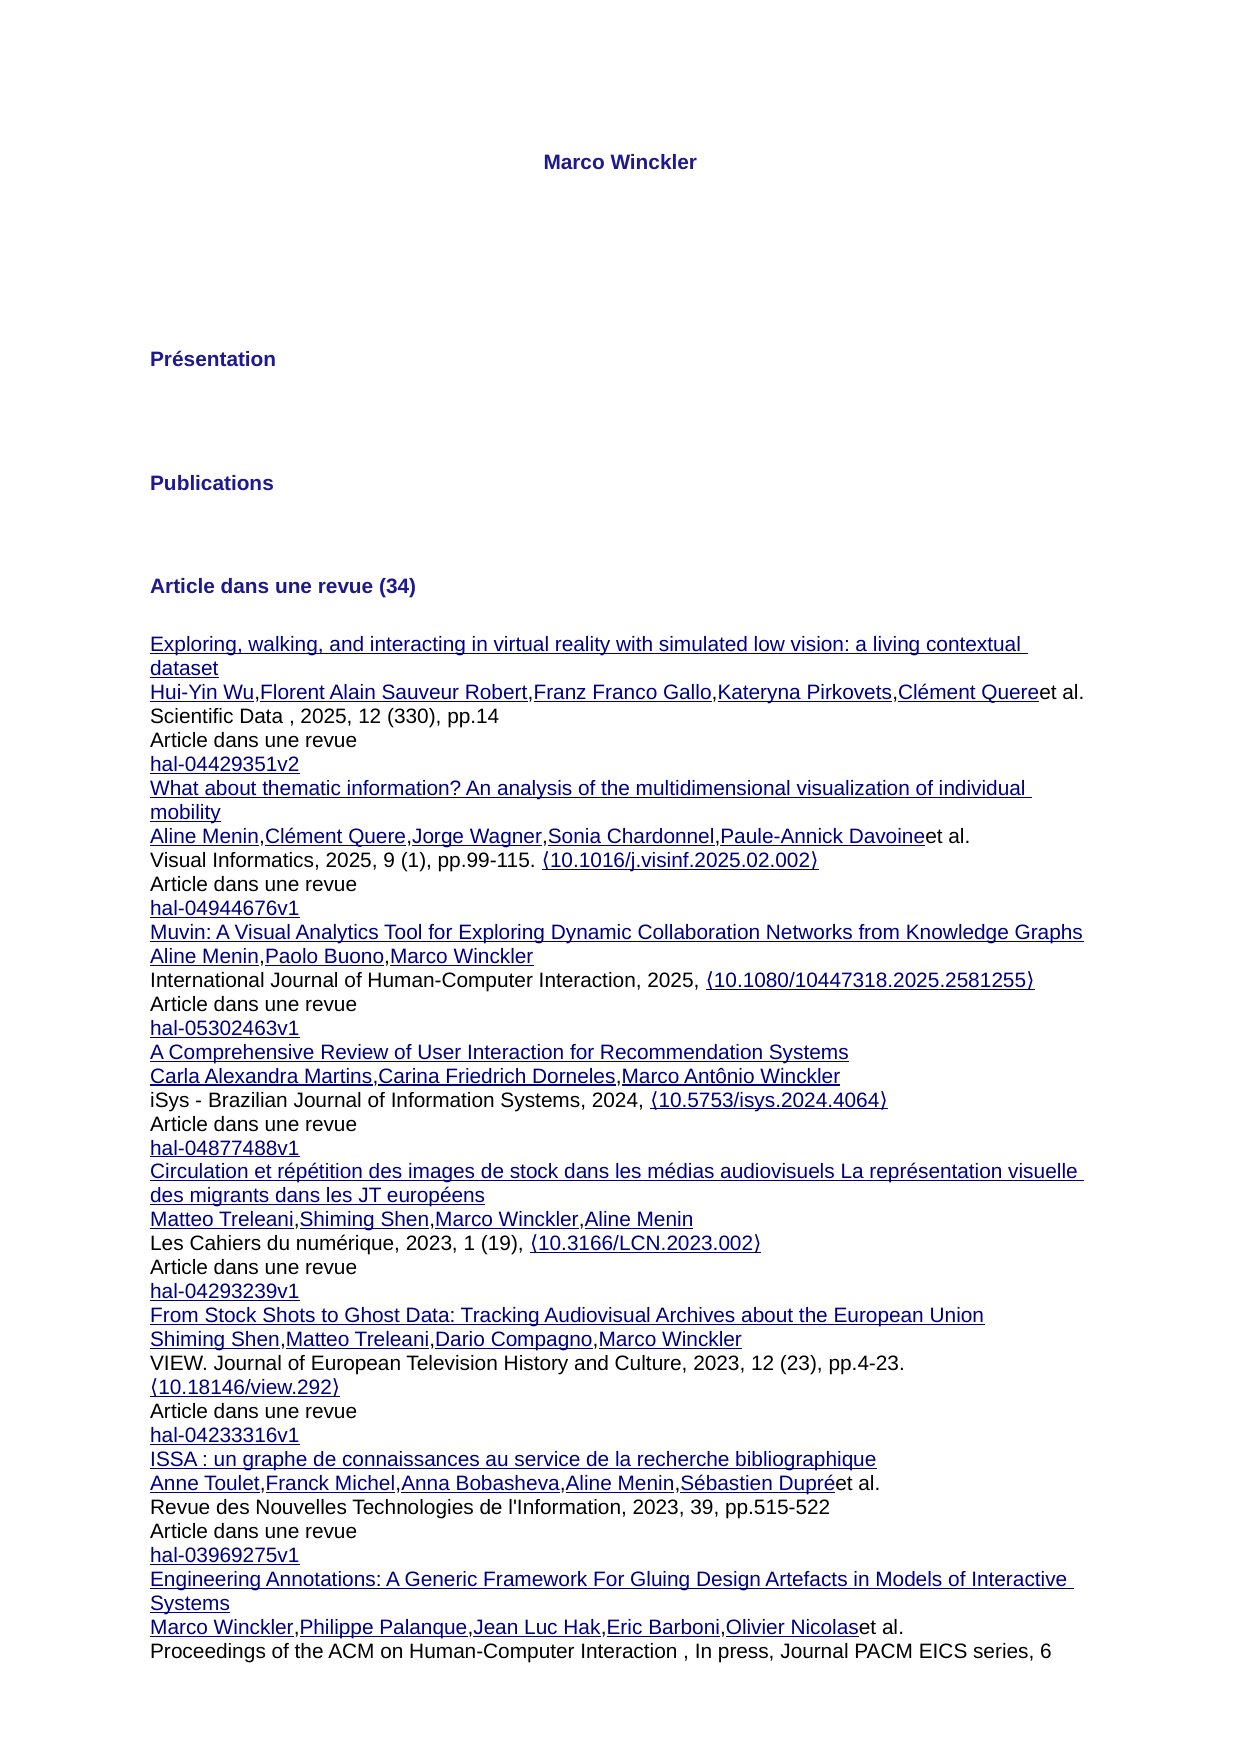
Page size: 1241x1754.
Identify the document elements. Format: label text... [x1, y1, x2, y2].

table_cell ISSA : un graphe de connaissances au service de la recherche bibliographique Anne Toulet,Franck Michel,Anna Bobasheva,Aline Menin,Sébastien Dupréet al. Revue des Nouvelles Technologies de l'Information, 2023, 39, pp.515-522 Article dans une revue hal-03969275v1 [150, 1447, 1090, 1567]
table_cell Engineering Annotations: A Generic Framework For Gluing Design Artefacts in Models of Interactive Systems Marco Winckler,Philippe Palanque,Jean Luc Hak,Eric Barboni,Olivier Nicolaset al. Proceedings of the ACM on Human-Computer Interaction , In press, Journal PACM EICS series, 6 [150, 1567, 1090, 1662]
table_cell What about thematic information? An analysis of the multidimensional visualization of individual mobility Aline Menin,Clément Quere,Jorge Wagner,Sonia Chardonnel,Paule-Annick Davoineet al. Visual Informatics, 2025, 9 (1), pp.99-115. ⟨10.1016/j.visinf.2025.02.002⟩ Article dans une revue hal-04944676v1 [150, 776, 1090, 920]
table_cell A Comprehensive Review of User Interaction for Recommendation Systems Carla Alexandra Martins,Carina Friedrich Dorneles,Marco Antônio Winckler iSys - Brazilian Journal of Information Systems, 2024, ⟨10.5753/isys.2024.4064⟩ Article dans une revue hal-04877488v1 [150, 1040, 1090, 1159]
subtitle Présentation [150, 347, 1090, 371]
table_header Exploring, walking, and interacting in virtual reality with simulated low vision: a living contextual dataset Hui-Yin Wu,Florent Alain Sauveur Robert,Franz Franco Gallo,Kateryna Pirkovets,Clément Quereet al. Scientific Data , 2025, 12 (330), pp.14 Article dans une revue hal-04429351v2 [150, 632, 1090, 776]
table_cell Circulation et répétition des images de stock dans les médias audiovisuels La représentation visuelle des migrants dans les JT européens Matteo Treleani,Shiming Shen,Marco Winckler,Aline Menin Les Cahiers du numérique, 2023, 1 (19), ⟨10.3166/LCN.2023.002⟩ Article dans une revue hal-04293239v1 [150, 1159, 1090, 1303]
subtitle Publications [150, 471, 1090, 495]
table_cell From Stock Shots to Ghost Data: Tracking Audiovisual Archives about the European Union Shiming Shen,Matteo Treleani,Dario Compagno,Marco Winckler VIEW. Journal of European Television History and Culture, 2023, 12 (23), pp.4-23. ⟨10.18146/view.292⟩ Article dans une revue hal-04233316v1 [150, 1303, 1090, 1447]
subtitle Article dans une revue (34) [150, 574, 1090, 598]
table_cell Muvin: A Visual Analytics Tool for Exploring Dynamic Collaboration Networks from Knowledge Graphs Aline Menin,Paolo Buono,Marco Winckler International Journal of Human-Computer Interaction, 2025, ⟨10.1080/10447318.2025.2581255⟩ Article dans une revue hal-05302463v1 [150, 920, 1090, 1039]
subtitle Marco Winckler [150, 150, 1090, 174]
